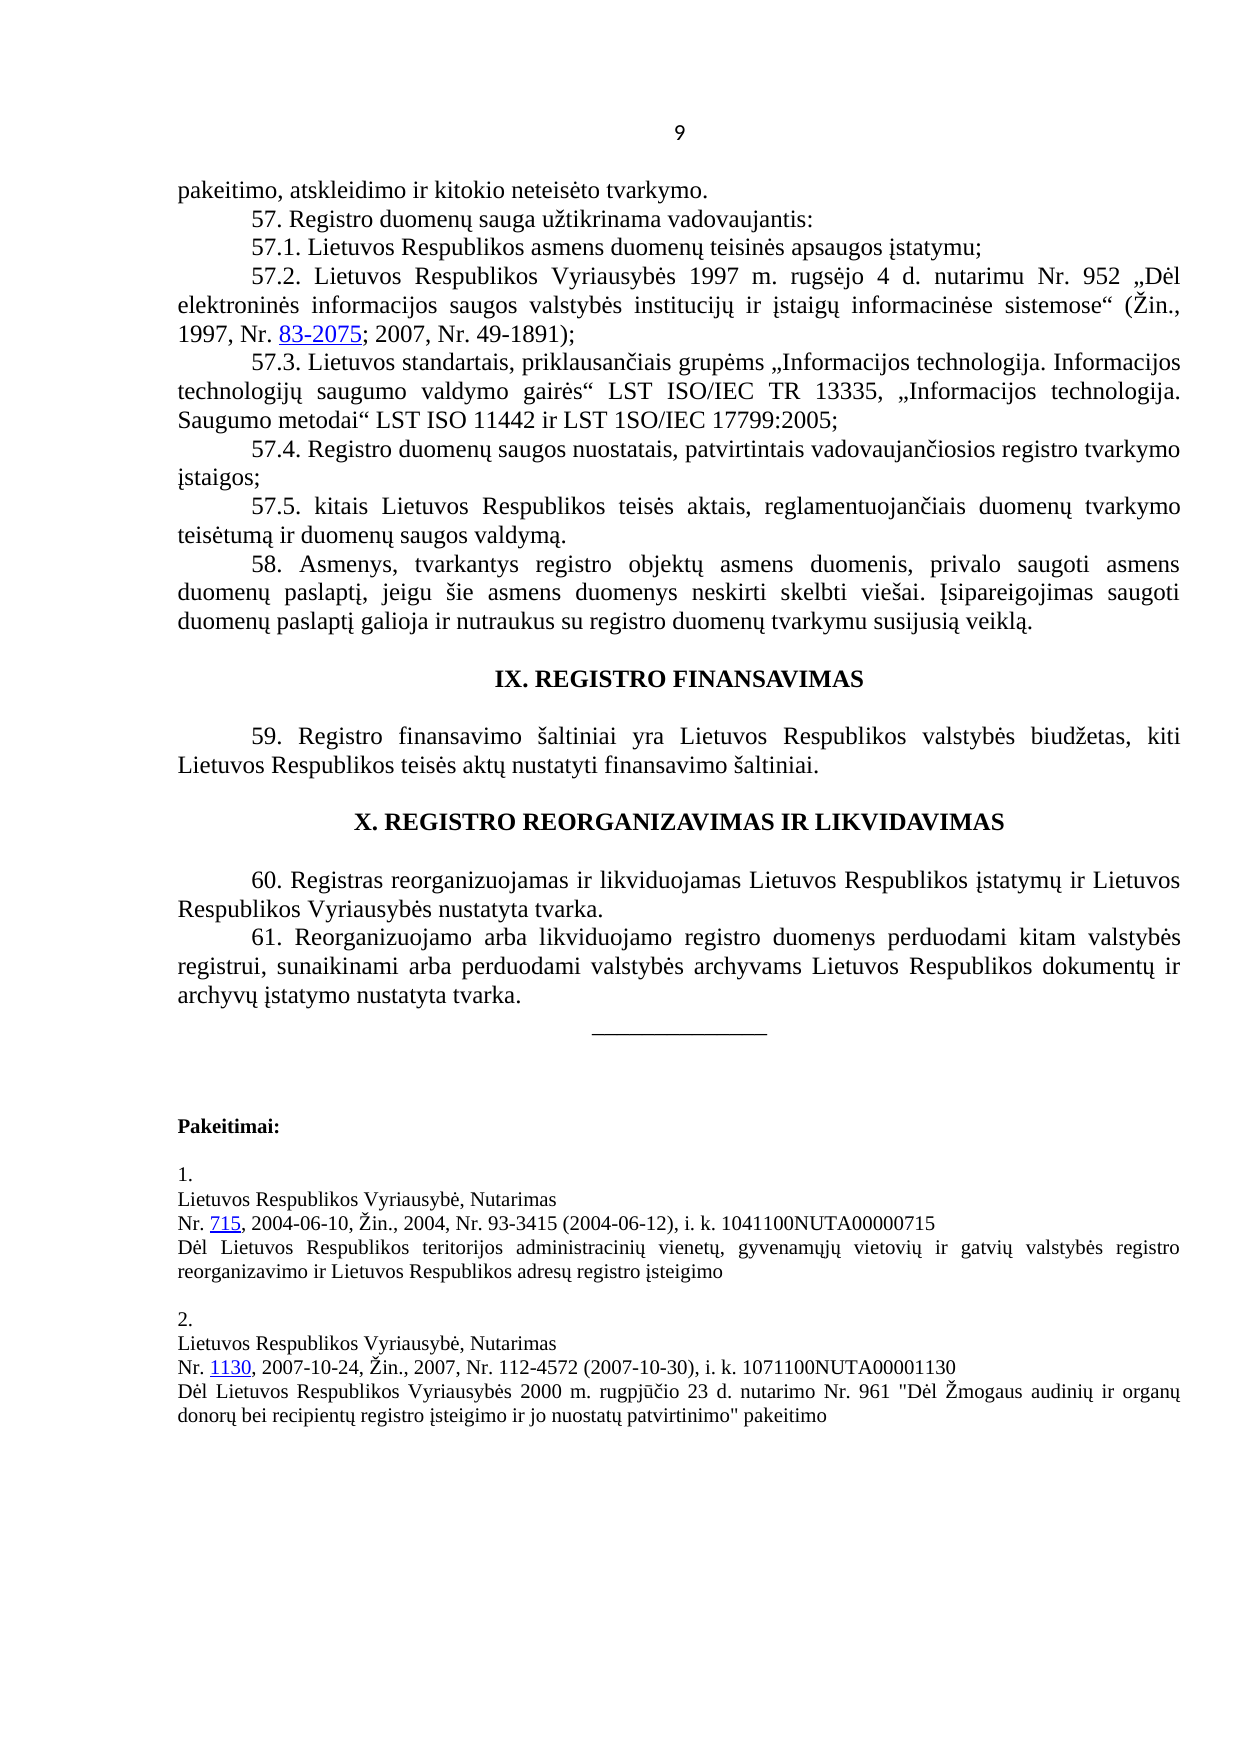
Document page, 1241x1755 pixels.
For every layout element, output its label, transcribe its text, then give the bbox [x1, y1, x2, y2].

text Nr. 1130, 2007-10-24, Žin., 2007, Nr. 112-4572 (2007-10-30), i. k. 1071100NUTA00001130 [177, 1355, 1181, 1379]
text Pakeitimai: [177, 1114, 1181, 1138]
text Lietuvos Respublikos Vyriausybė, Nutarimas [177, 1331, 1181, 1355]
text Lietuvos Respublikos Vyriausybė, Nutarimas [177, 1186, 1181, 1211]
text 57.1. Lietuvos Respublikos asmens duomenų teisinės apsaugos įstatymu; [177, 232, 1181, 261]
text 57.4. Registro duomenų saugos nuostatais, patvirtintais vadovaujančiosios registro tvarkymo įstaigos; [177, 434, 1181, 491]
text pakeitimo, atskleidimo ir kitokio neteisėto tvarkymo. [177, 175, 1181, 204]
text 57.5. kitais Lietuvos Respublikos teisės aktais, reglamentuojančiais duomenų tvarkymo teisėtumą ir duomenų saugos valdymą. [177, 491, 1181, 549]
text 1. [177, 1162, 1181, 1186]
text ______________ [177, 1009, 1181, 1037]
text 61. Reorganizuojamo arba likviduojamo registro duomenys perduodami kitam valstybės registrui, sunaikinami arba perduodami valstybės archyvams Lietuvos Respublikos dokumentų ir archyvų įstatymo nustatyta tvarka. [177, 922, 1181, 1009]
text 2. [177, 1307, 1181, 1331]
text IX. Registro finansavimas [177, 664, 1181, 692]
text X. Registro reorganizavimas ir likvidavimas [177, 807, 1181, 836]
text 57.2. Lietuvos Respublikos Vyriausybės 1997 m. rugsėjo 4 d. nutarimu Nr. 952 „Dėl elektroninės informacijos saugos valstybės institucijų ir įstaigų informacinėse sistemose“ (Žin., 1997, Nr. 83-2075; 2007, Nr. 49-1891); [177, 261, 1181, 347]
text 57. Registro duomenų sauga užtikrinama vadovaujantis: [177, 204, 1181, 232]
text Nr. 715, 2004-06-10, Žin., 2004, Nr. 93-3415 (2004-06-12), i. k. 1041100NUTA00000715 [177, 1211, 1181, 1234]
text Dėl Lietuvos Respublikos teritorijos administracinių vienetų, gyvenamųjų vietovių ir gatvių valstybės registro reorganizavimo ir Lietuvos Respublikos adresų registro įsteigimo [177, 1234, 1181, 1283]
text Dėl Lietuvos Respublikos Vyriausybės 2000 m. rugpjūčio 23 d. nutarimo Nr. 961 "Dėl Žmogaus audinių ir organų donorų bei recipientų registro įsteigimo ir jo nuostatų patvirtinimo" pakeitimo [177, 1379, 1181, 1427]
text 60. Registras reorganizuojamas ir likviduojamas Lietuvos Respublikos įstatymų ir Lietuvos Respublikos Vyriausybės nustatyta tvarka. [177, 865, 1181, 922]
text 59. Registro finansavimo šaltiniai yra Lietuvos Respublikos valstybės biudžetas, kiti Lietuvos Respublikos teisės aktų nustatyti finansavimo šaltiniai. [177, 721, 1181, 779]
text 58. Asmenys, tvarkantys registro objektų asmens duomenis, privalo saugoti asmens duomenų paslaptį, jeigu šie asmens duomenys neskirti skelbti viešai. Įsipareigojimas saugoti duomenų paslaptį galioja ir nutraukus su registro duomenų tvarkymu susijusią veiklą. [177, 549, 1181, 635]
text 57.3. Lietuvos standartais, priklausančiais grupėms „Informacijos technologija. Informacijos technologijų saugumo valdymo gairės“ LST ISO/IEC TR 13335, „Informacijos technologija. Saugumo metodai“ LST ISO 11442 ir LST 1SO/IEC 17799:2005; [177, 347, 1181, 434]
